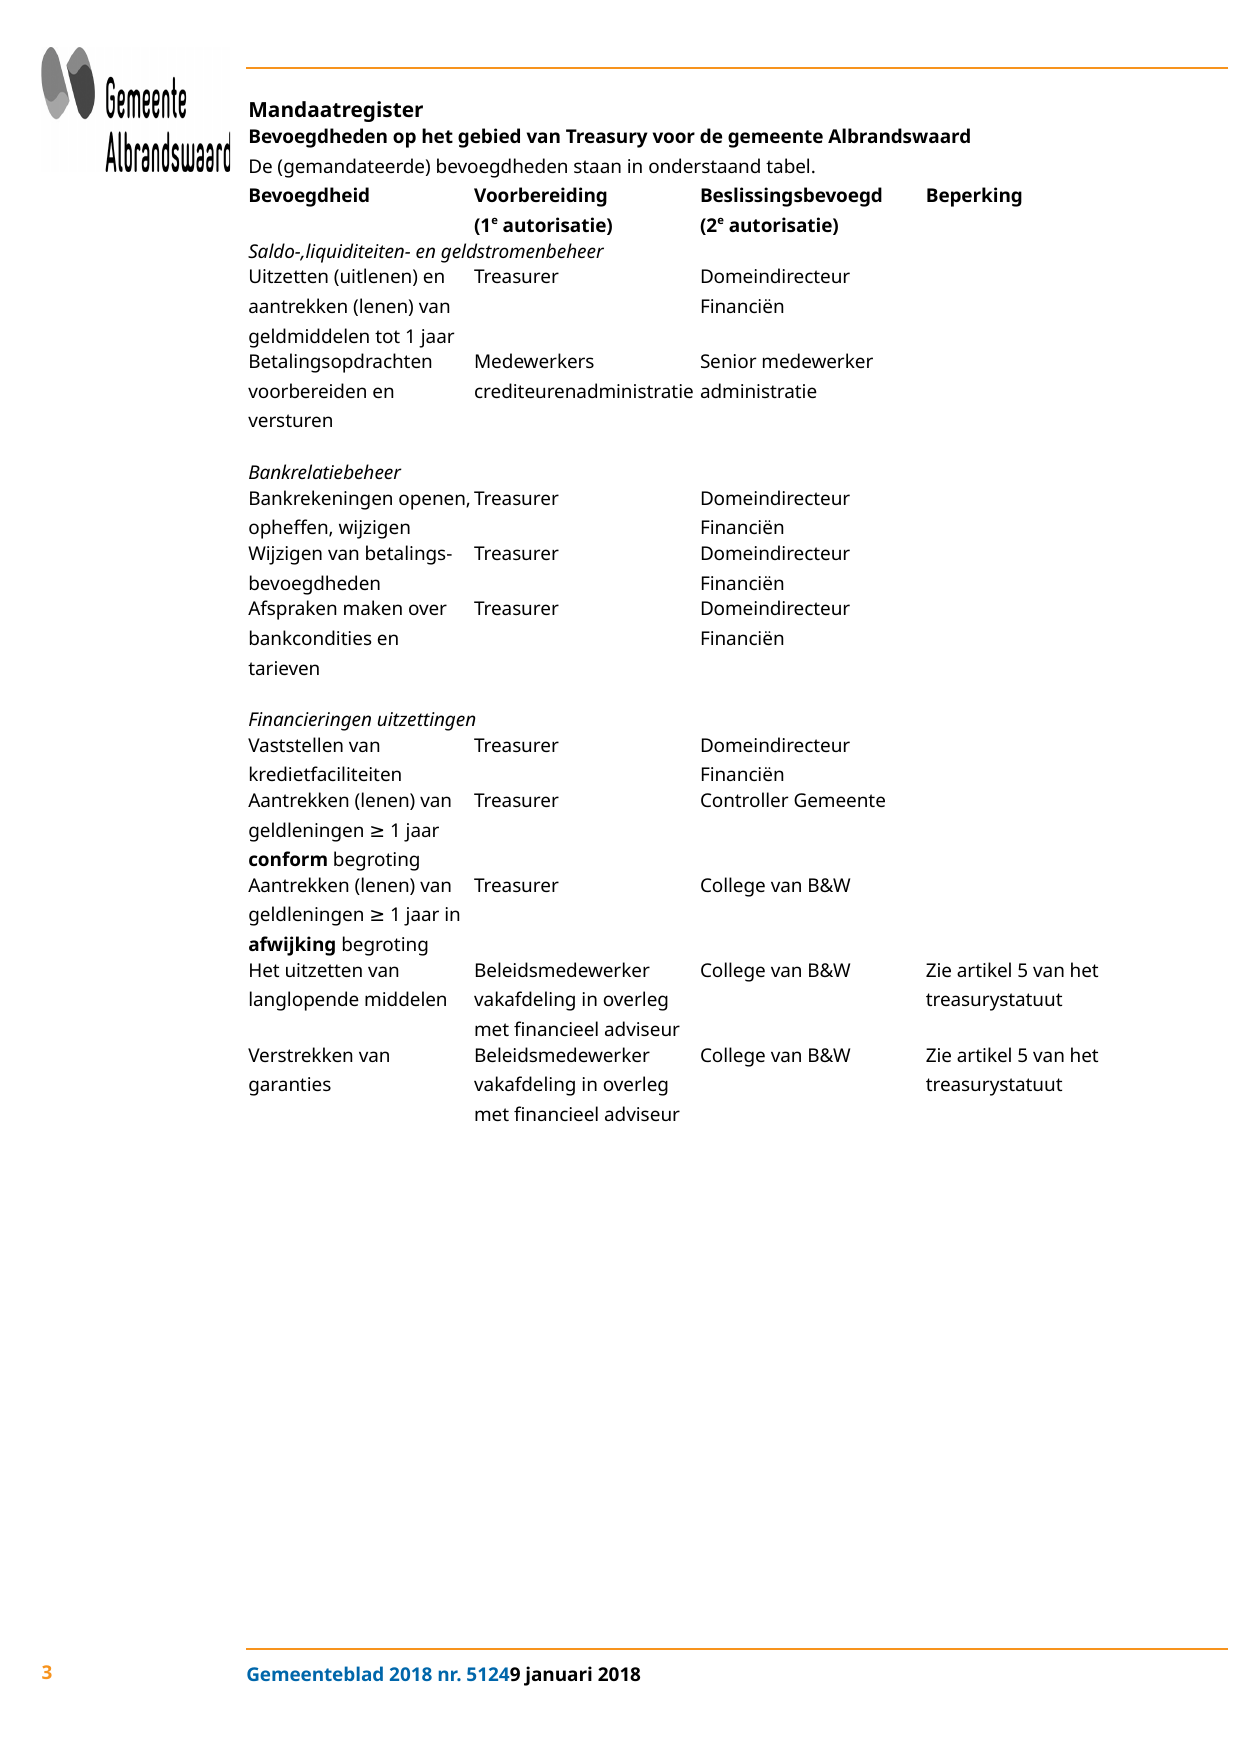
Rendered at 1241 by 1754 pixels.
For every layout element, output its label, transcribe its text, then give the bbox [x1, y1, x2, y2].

table_cell [700, 434, 926, 459]
table_cell Treasurer [474, 540, 700, 596]
table_cell Aantrekken (lenen) van geldleningen ≥ 1 jaar in afwijking begroting [248, 872, 474, 957]
table_cell [926, 485, 1152, 540]
table_cell Betalingsopdrachten voorbereiden en versturen [248, 349, 474, 433]
table_cell Beleidsmedewerker vakafdeling in overleg met financieel adviseur [474, 1042, 700, 1127]
table_cell [926, 680, 1152, 706]
table_cell Aantrekken (lenen) van geldleningen ≥ 1 jaar conform begroting [248, 787, 474, 872]
table_cell Controller Gemeente [700, 787, 926, 872]
table_cell [700, 680, 926, 706]
table_cell [926, 732, 1152, 787]
table_cell Treasurer [474, 485, 700, 540]
table_cell Saldo-,liquiditeiten- en geldstromenbeheer [248, 238, 1152, 264]
table_cell [474, 680, 700, 706]
table_cell Vaststellen van kredietfaciliteiten [248, 732, 474, 787]
table_cell Domeindirecteur Financiën [700, 485, 926, 540]
text Bevoegdheden op het gebied van Treasury voor de gemeente Albrandswaard [248, 123, 1152, 149]
text Mandaatregister [248, 95, 1152, 123]
table_cell [926, 349, 1152, 433]
table_cell Treasurer [474, 264, 700, 348]
table_cell Bankrekeningen openen, opheffen, wijzigen [248, 485, 474, 540]
table_cell Medewerkers crediteurenadministratie [474, 349, 700, 433]
table_cell Wijzigen van betalings-bevoegdheden [248, 540, 474, 596]
table_header Bevoegdheid [248, 183, 474, 238]
table_cell College van B&W [700, 872, 926, 957]
table_cell Domeindirecteur Financiën [700, 732, 926, 787]
table_header Voorbereiding (1e autorisatie) [474, 183, 700, 238]
table_cell College van B&W [700, 1042, 926, 1127]
table_cell Zie artikel 5 van het treasurystatuut [926, 957, 1152, 1042]
table_cell Treasurer [474, 872, 700, 957]
table_cell [926, 787, 1152, 872]
table_cell [926, 434, 1152, 459]
text De (gemandateerde) bevoegdheden staan in onderstaand tabel. [248, 153, 1152, 179]
table_cell Afspraken maken over bankcondities en tarieven [248, 596, 474, 680]
table_header Beperking [926, 183, 1152, 238]
table_cell Uitzetten (uitlenen) en aantrekken (lenen) van geldmiddelen tot 1 jaar [248, 264, 474, 348]
table_cell Het uitzetten van langlopende middelen [248, 957, 474, 1042]
table_cell Domeindirecteur Financiën [700, 540, 926, 596]
picture [41, 47, 231, 172]
table_cell [926, 264, 1152, 348]
table_cell Treasurer [474, 596, 700, 680]
table_cell Treasurer [474, 787, 700, 872]
table_cell Zie artikel 5 van het treasurystatuut [926, 1042, 1152, 1127]
table_cell [926, 540, 1152, 596]
table_cell [474, 434, 700, 459]
table_cell College van B&W [700, 957, 926, 1042]
table_cell Bankrelatiebeheer [248, 459, 1152, 485]
table_cell Beleidsmedewerker vakafdeling in overleg met financieel adviseur [474, 957, 700, 1042]
table_cell [926, 872, 1152, 957]
table_cell Financieringen uitzettingen [248, 706, 1152, 732]
table_cell Domeindirecteur Financiën [700, 264, 926, 348]
table_header Beslissingsbevoegd (2e autorisatie) [700, 183, 926, 238]
table_cell Verstrekken van garanties [248, 1042, 474, 1127]
table_cell Domeindirecteur Financiën [700, 596, 926, 680]
table_cell Treasurer [474, 732, 700, 787]
table_cell [248, 434, 474, 459]
table_cell Senior medewerker administratie [700, 349, 926, 433]
table_cell [926, 596, 1152, 680]
table_cell [248, 680, 474, 706]
